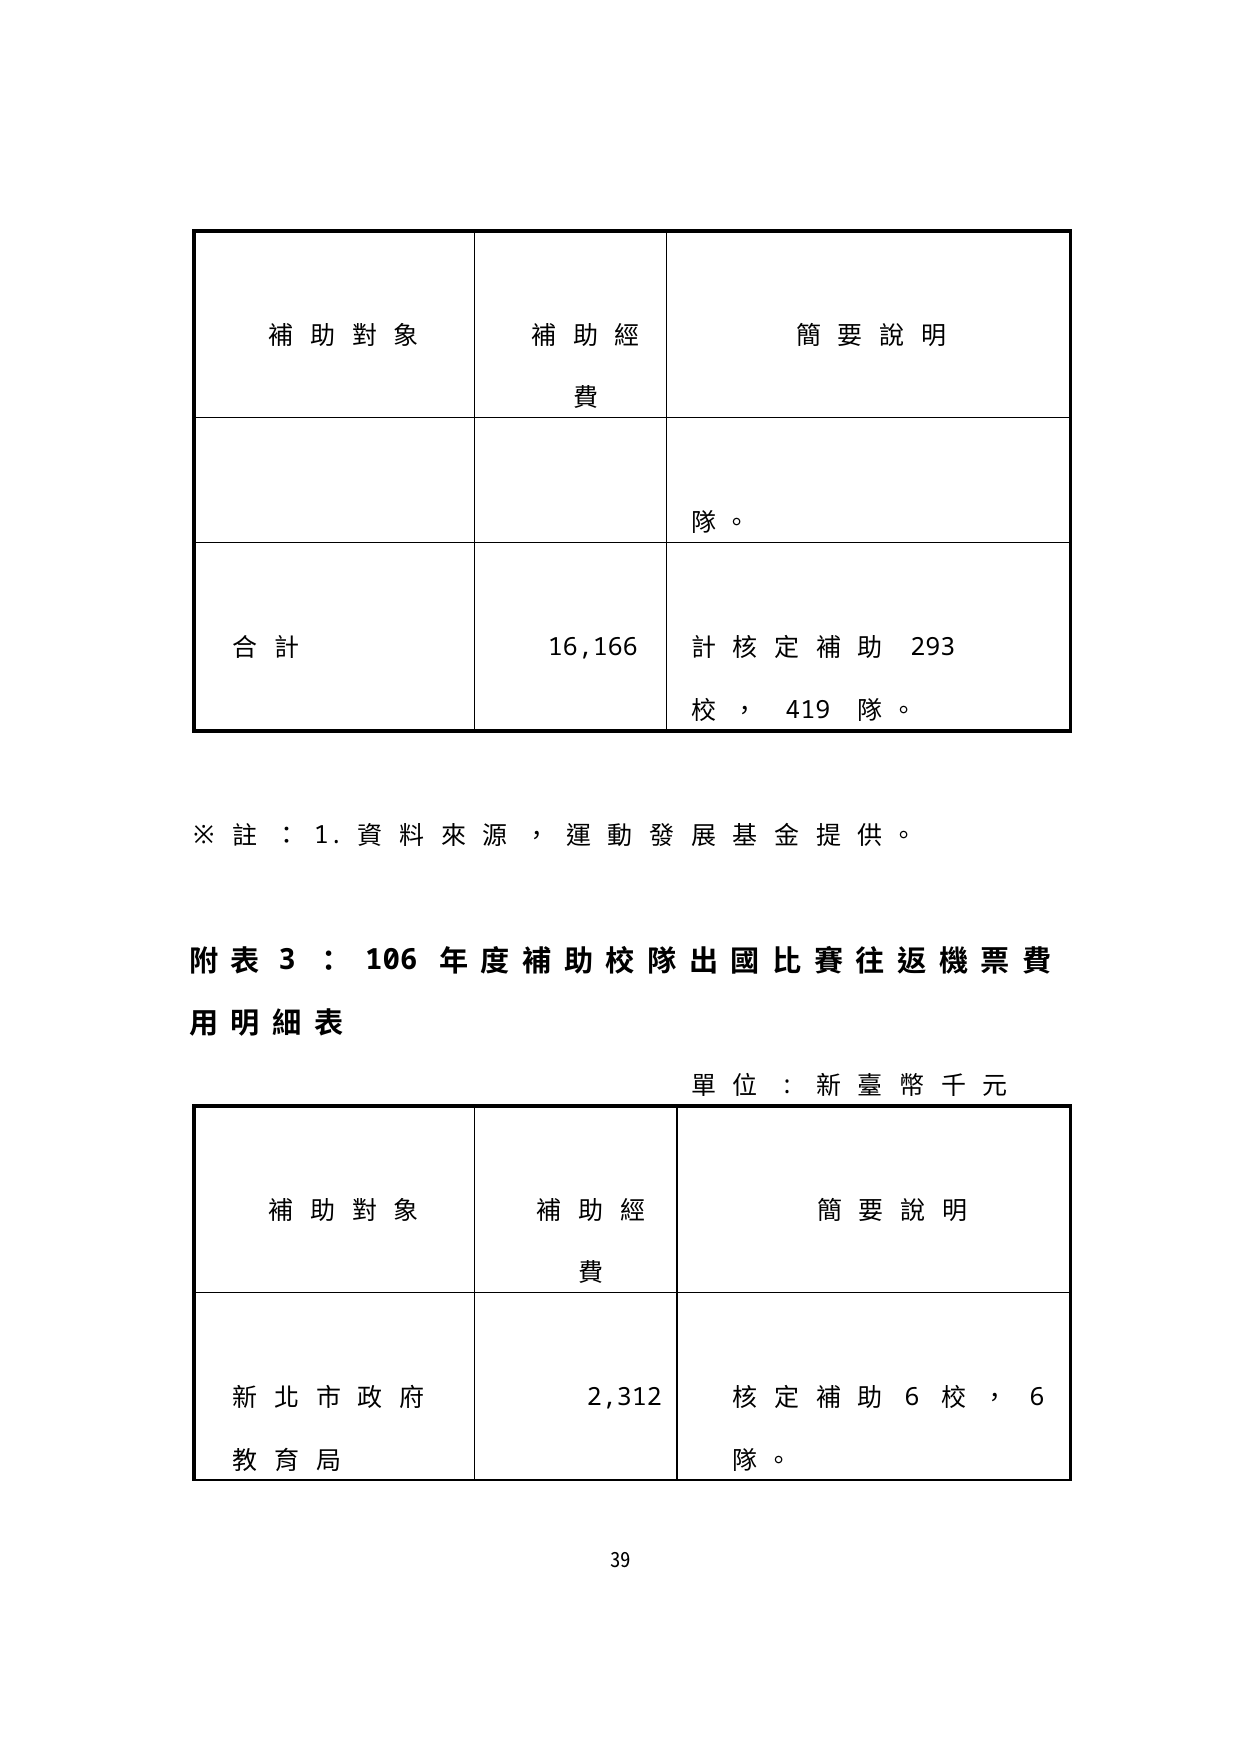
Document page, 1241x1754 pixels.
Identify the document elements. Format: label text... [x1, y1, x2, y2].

table_header 補助對象 [196, 1108, 474, 1292]
table_cell 計核定補助293校，419隊。 [667, 543, 1069, 729]
table_cell [475, 418, 666, 542]
table_cell 隊。 [667, 418, 1069, 542]
table_header 簡要說明 [667, 233, 1069, 417]
table_cell [196, 418, 474, 542]
text 單位:新臺幣千元 [183, 1042, 1058, 1104]
table_header 補助對象 [196, 233, 474, 417]
text ※註：1.資料來源，運動發展基金提供。 [183, 792, 1058, 854]
table_cell 核定補助6校，6隊。 [678, 1293, 1069, 1479]
text 附表3：106年度補助校隊出國比賽往返機票費用明細表 [183, 917, 1058, 1042]
table_header 補助經費 [475, 1108, 676, 1292]
table_cell 合計 [196, 543, 474, 729]
table_cell 16,166 [475, 543, 666, 729]
table_cell 新北市政府教育局 [196, 1293, 474, 1479]
table_header 補助經費 [475, 233, 666, 417]
table_cell 2,312 [475, 1293, 676, 1479]
table_header 簡要說明 [678, 1108, 1069, 1292]
